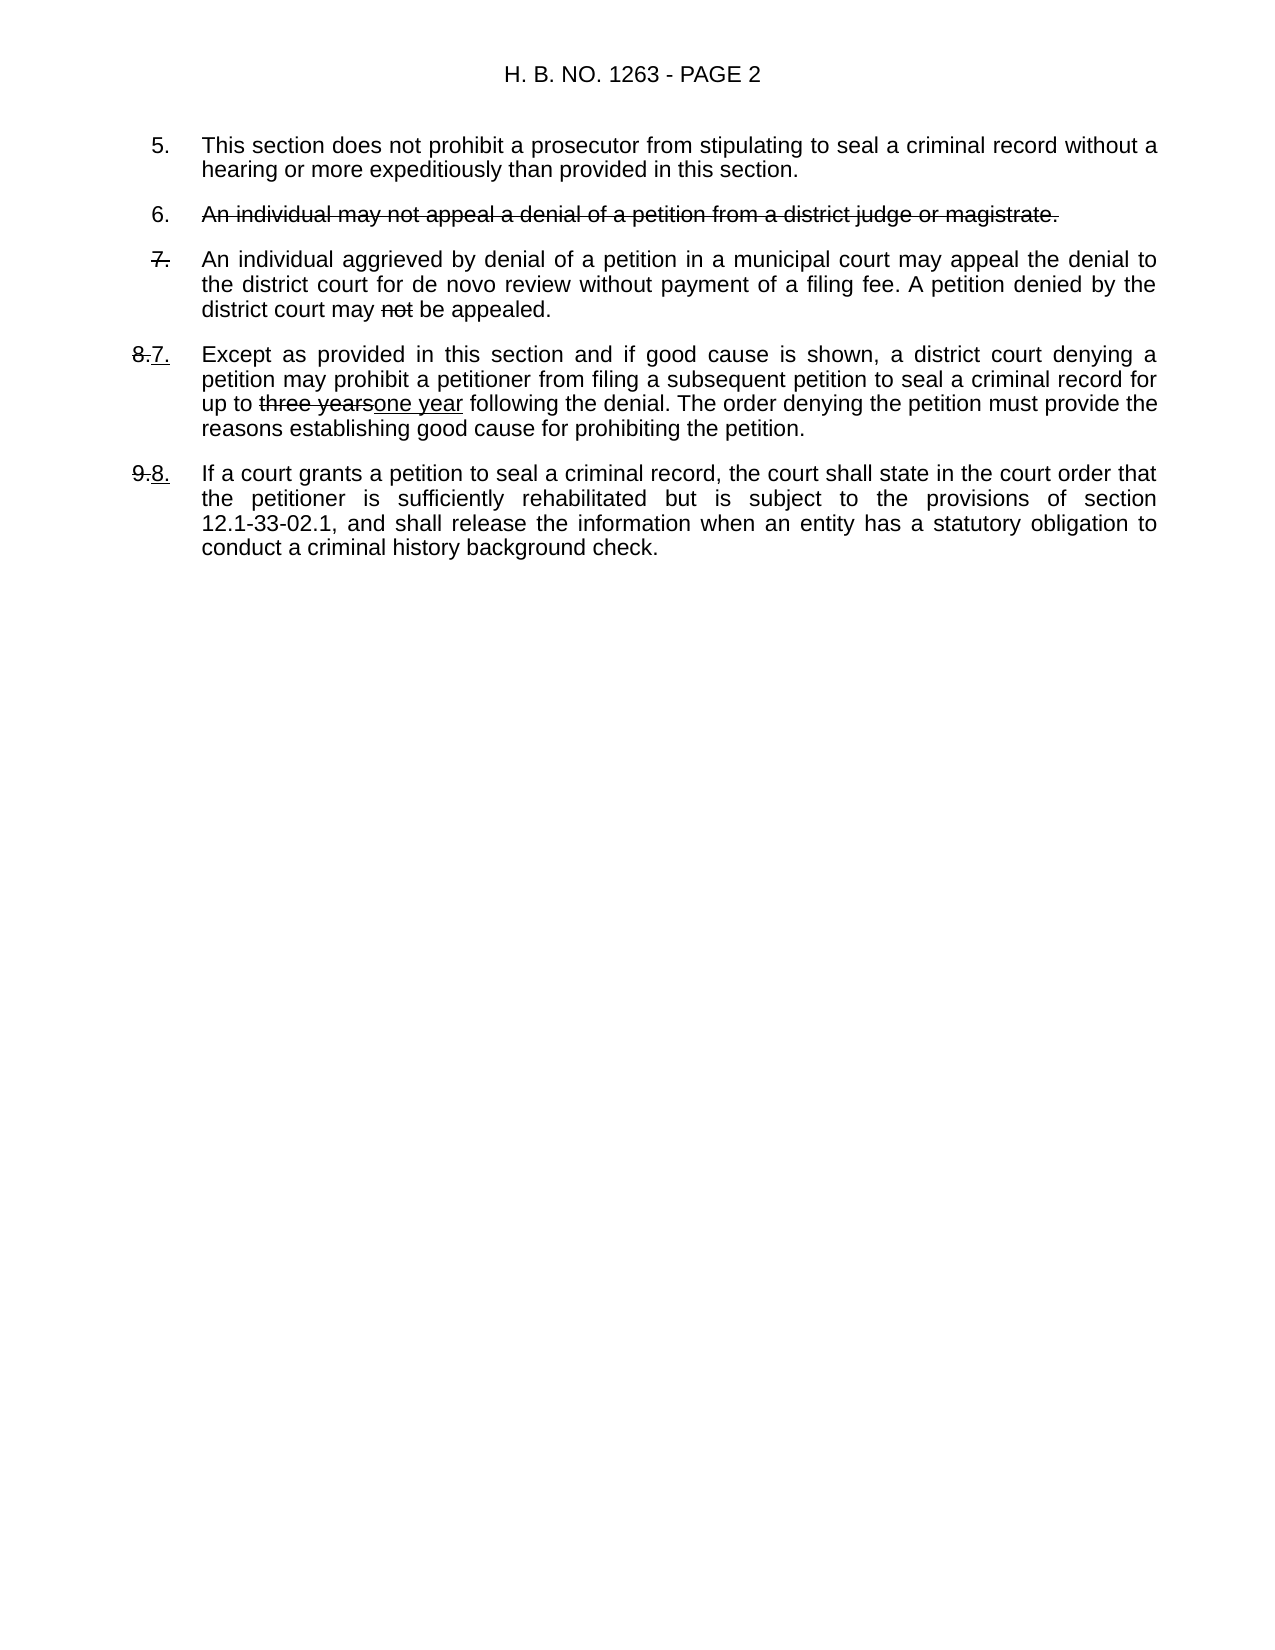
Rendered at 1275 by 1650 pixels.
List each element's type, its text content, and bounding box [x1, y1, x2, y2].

text 7. An individual aggrieved by denial of a petition in a municipal court may appeal the denial to the district court for de novo review without payment of a filing fee. A petition denied by the district court may not be appealed. [106, 248, 1158, 322]
text 9.8. If a court grants a petition to seal a criminal record, the court shall state in the court order that the petitioner is sufficiently rehabilitated but is subject to the provisions of section 12.1‑33‑02.1, and shall release the information when an entity has a statutory obligation to conduct a criminal history background check. [106, 462, 1158, 561]
text 8.7. Except as provided in this section and if good cause is shown, a district court denying a petition may prohibit a petitioner from filing a subsequent petition to seal a criminal record for up to three yearsone year following the denial. The order denying the petition must provide the reasons establishing good cause for prohibiting the petition. [106, 342, 1158, 442]
text 6. An individual may not appeal a denial of a petition from a district judge or magistrate. [106, 203, 1158, 228]
text 5. This section does not prohibit a prosecutor from stipulating to seal a criminal record without a hearing or more expeditiously than provided in this section. [106, 133, 1158, 183]
